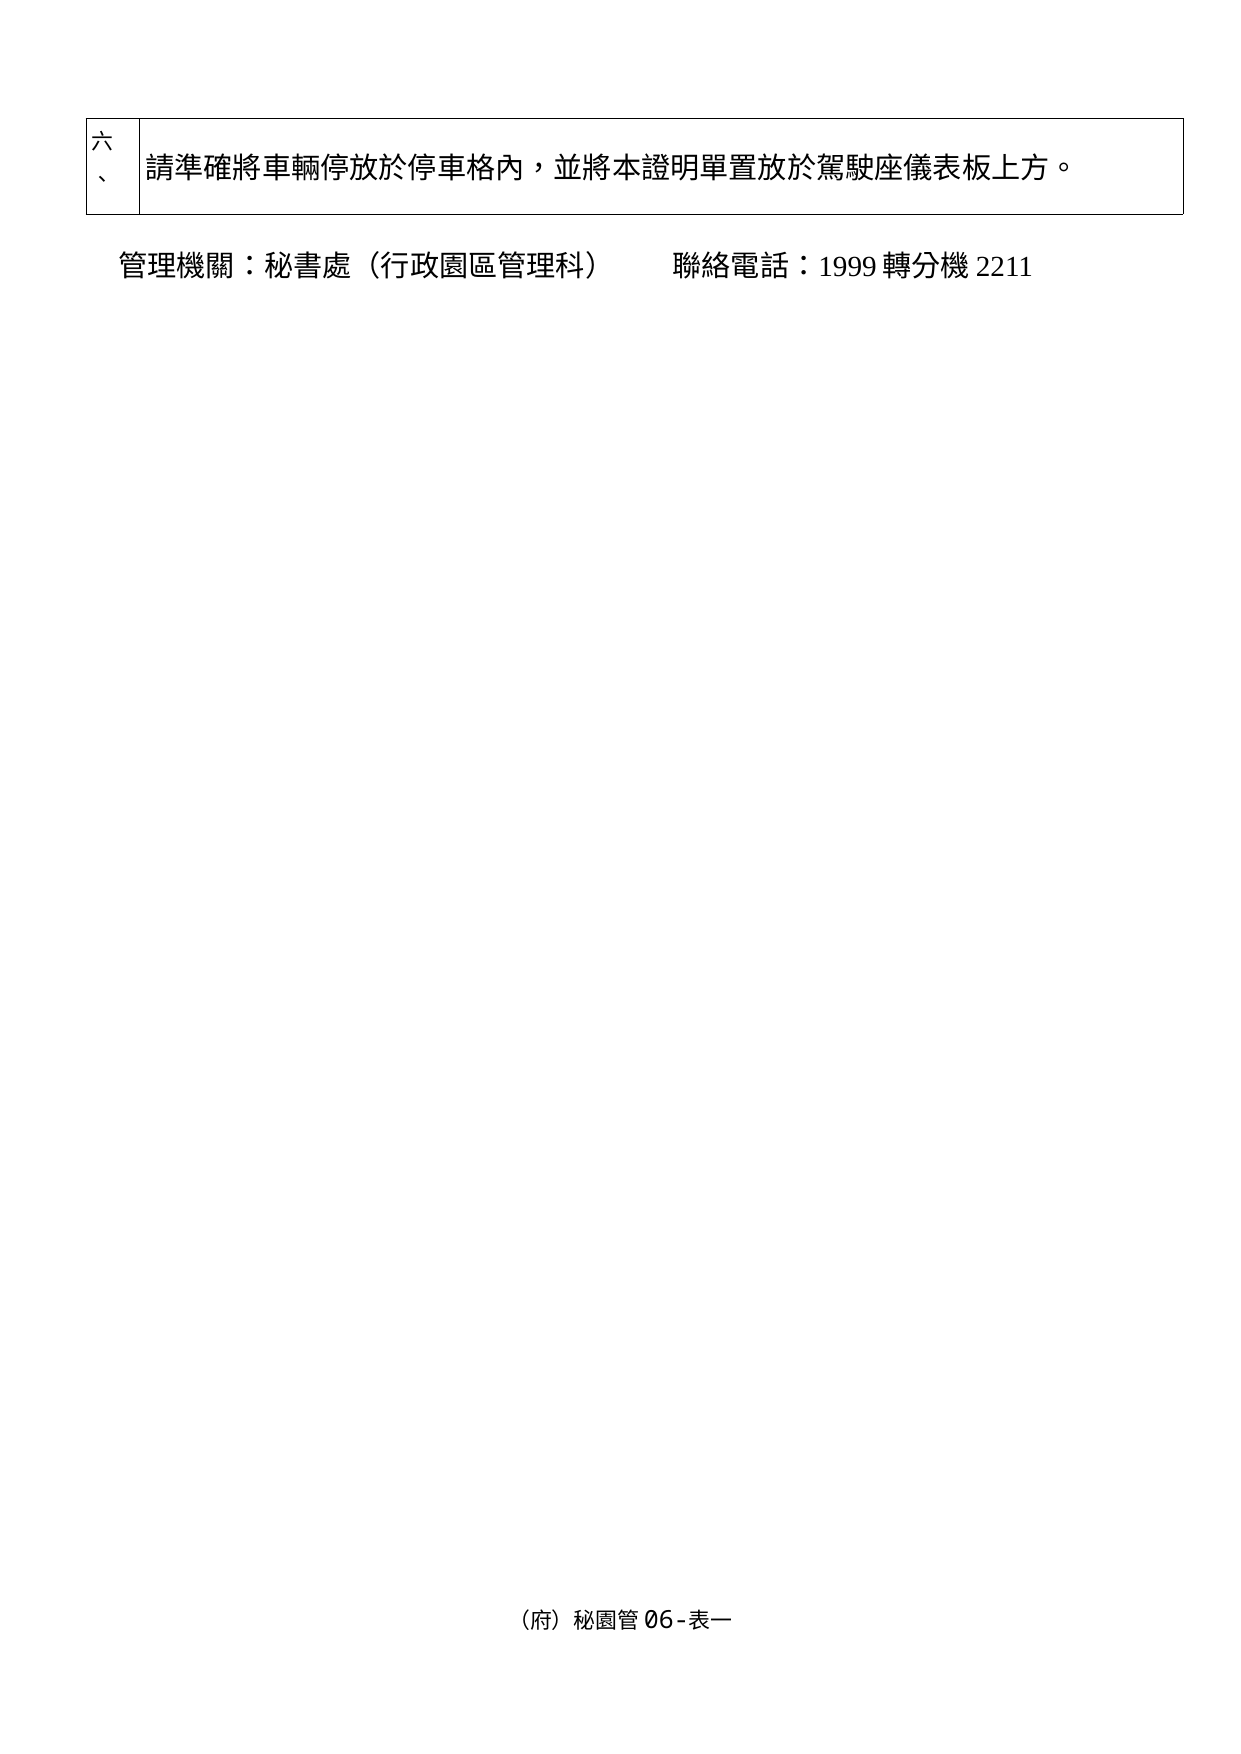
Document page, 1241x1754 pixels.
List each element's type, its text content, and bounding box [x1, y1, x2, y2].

text 管理機關：秘書處（行政園區管理科） 聯絡電話：1999轉分機2211 [118, 243, 1122, 285]
table_cell 六、 [87, 119, 139, 214]
table_cell 請準確將車輛停放於停車格內，並將本證明單置放於駕駛座儀表板上方。 [140, 119, 1183, 214]
